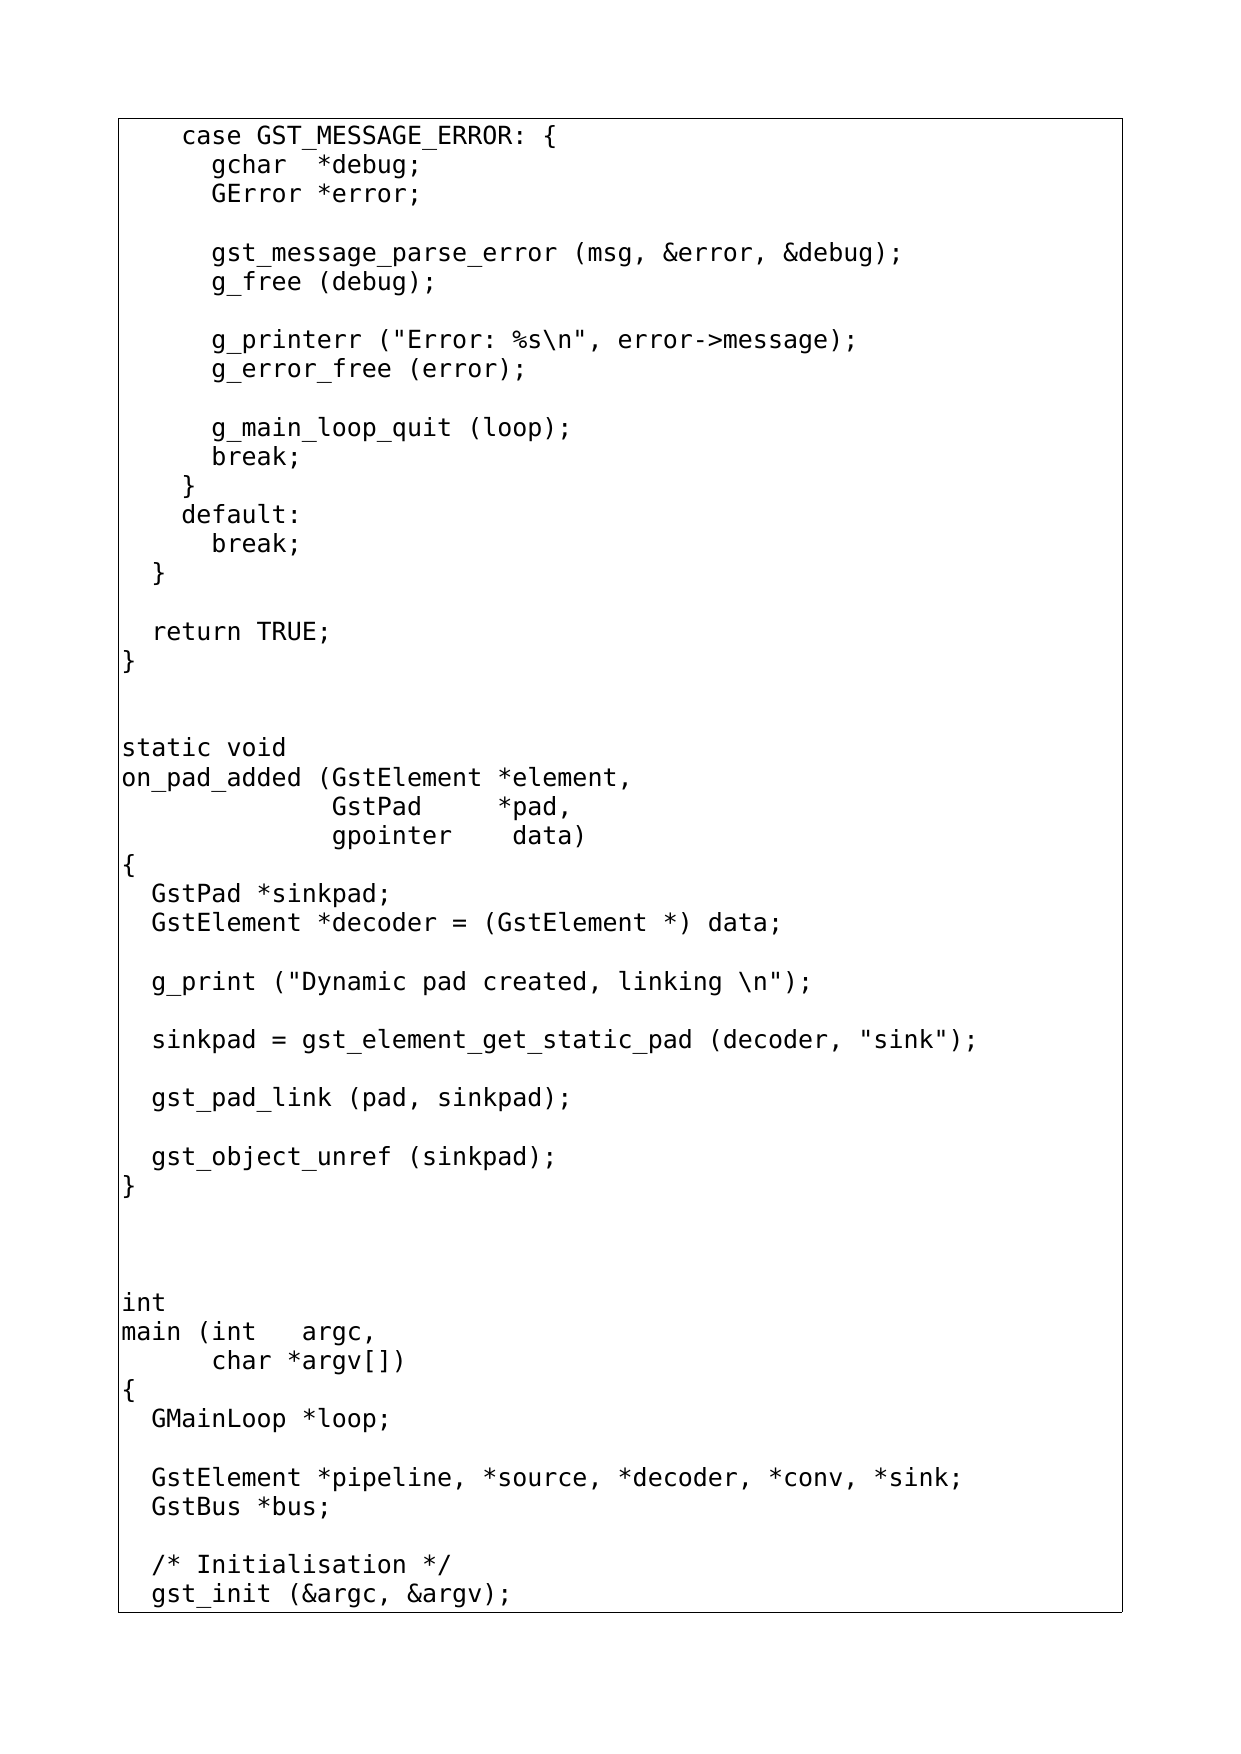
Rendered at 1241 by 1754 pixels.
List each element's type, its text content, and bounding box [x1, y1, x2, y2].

table_header case GST_MESSAGE_ERROR: { gchar *debug; GError *error; gst_message_parse_error (msg, &error, &debug); g_free (debug); g_printerr ("Error: %s\n", error->message); g_error_free (error); g_main_loop_quit (loop); break; } default: break; } return TRUE; } static void on_pad_added (GstElement *element, GstPad *pad, gpointer data) { GstPad *sinkpad; GstElement *decoder = (GstElement *) data; g_print ("Dynamic pad created, linking \n"); sinkpad = gst_element_get_static_pad (decoder, "sink"); gst_pad_link (pad, sinkpad); gst_object_unref (sinkpad); } int main (int argc, char *argv[]) { GMainLoop *loop; GstElement *pipeline, *source, *decoder, *conv, *sink; GstBus *bus; /* Initialisation */ gst_init (&argc, &argv); [119, 119, 1122, 1612]
